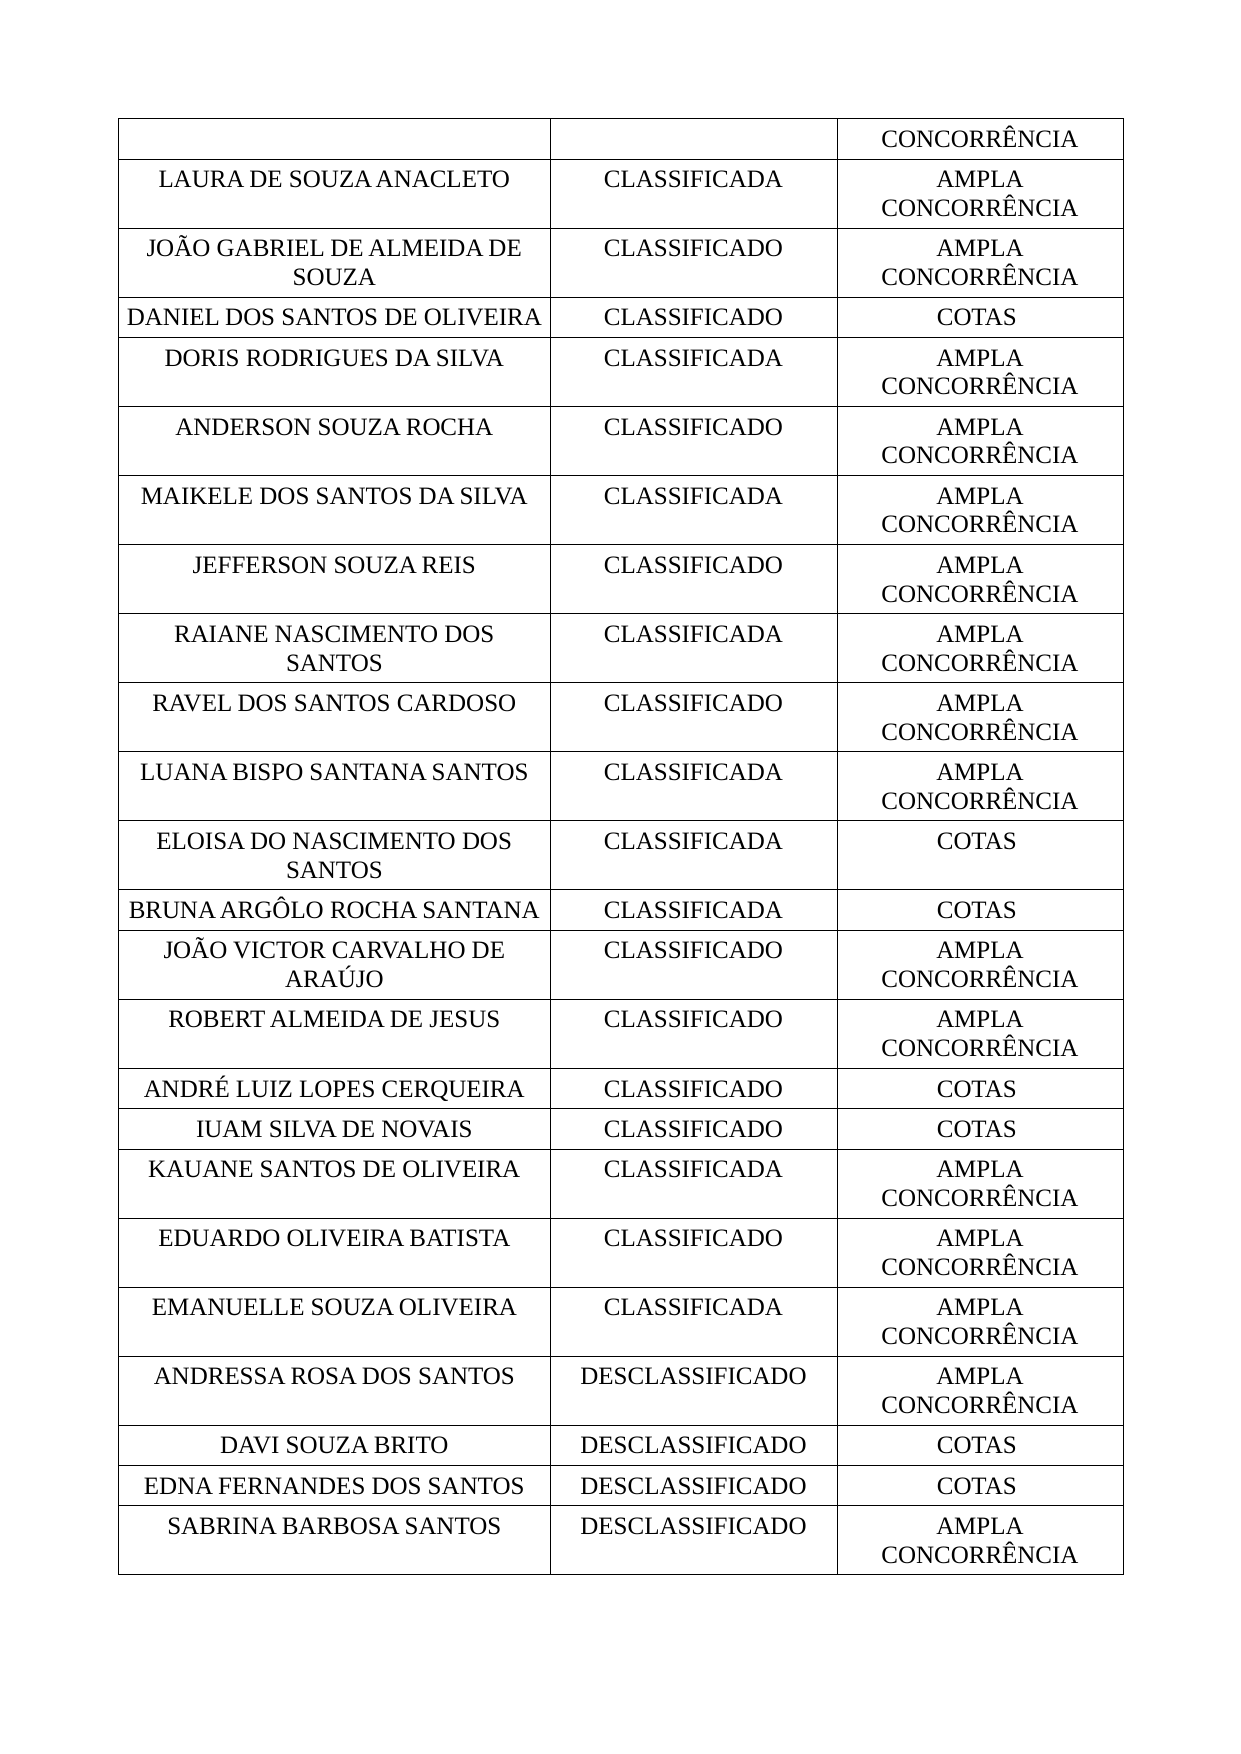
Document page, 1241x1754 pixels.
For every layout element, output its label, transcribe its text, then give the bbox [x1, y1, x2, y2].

table_cell JOÃO VICTOR CARVALHO DE ARAÚJO [119, 931, 550, 999]
table_cell CLASSIFICADO [551, 1000, 837, 1068]
table_cell AMPLA CONCORRÊNCIA [838, 229, 1123, 297]
table_cell AMPLA CONCORRÊNCIA [838, 545, 1123, 613]
table_cell CLASSIFICADA [551, 476, 837, 544]
table_cell COTAS [838, 1426, 1123, 1465]
table_cell [551, 119, 837, 158]
table_cell CLASSIFICADO [551, 931, 837, 999]
table_cell CLASSIFICADA [551, 752, 837, 820]
table_cell DESCLASSIFICADO [551, 1506, 837, 1574]
table_cell CLASSIFICADO [551, 1219, 837, 1287]
table_cell ROBERT ALMEIDA DE JESUS [119, 1000, 550, 1068]
table_cell AMPLA CONCORRÊNCIA [838, 683, 1123, 751]
table_cell CLASSIFICADO [551, 1069, 837, 1108]
table_cell ANDRESSA ROSA DOS SANTOS [119, 1357, 550, 1425]
table_cell BRUNA ARGÔLO ROCHA SANTANA [119, 890, 550, 930]
table_cell RAVEL DOS SANTOS CARDOSO [119, 683, 550, 751]
table_cell AMPLA CONCORRÊNCIA [838, 1219, 1123, 1287]
table_cell COTAS [838, 821, 1123, 889]
table_cell COTAS [838, 1109, 1123, 1148]
table_cell CLASSIFICADO [551, 407, 837, 475]
table_cell CLASSIFICADA [551, 1288, 837, 1356]
table_cell ANDRÉ LUIZ LOPES CERQUEIRA [119, 1069, 550, 1108]
table_cell RAIANE NASCIMENTO DOS SANTOS [119, 614, 550, 682]
table_cell CLASSIFICADO [551, 545, 837, 613]
table_cell CLASSIFICADA [551, 614, 837, 682]
table_cell DANIEL DOS SANTOS DE OLIVEIRA [119, 298, 550, 337]
table_cell CLASSIFICADO [551, 298, 837, 337]
table_cell CLASSIFICADO [551, 1109, 837, 1148]
table_cell KAUANE SANTOS DE OLIVEIRA [119, 1150, 550, 1217]
table_cell DESCLASSIFICADO [551, 1466, 837, 1505]
table_cell CLASSIFICADO [551, 229, 837, 297]
table_cell AMPLA CONCORRÊNCIA [838, 1000, 1123, 1068]
table_cell AMPLA CONCORRÊNCIA [838, 614, 1123, 682]
table_cell AMPLA CONCORRÊNCIA [838, 338, 1123, 406]
table_cell DESCLASSIFICADO [551, 1426, 837, 1465]
table_cell COTAS [838, 890, 1123, 930]
table_cell DAVI SOUZA BRITO [119, 1426, 550, 1465]
table_cell CLASSIFICADA [551, 890, 837, 930]
table_cell COTAS [838, 1069, 1123, 1108]
table_cell AMPLA CONCORRÊNCIA [838, 1150, 1123, 1217]
table_cell EDUARDO OLIVEIRA BATISTA [119, 1219, 550, 1287]
table_cell LAURA DE SOUZA ANACLETO [119, 160, 550, 227]
table_cell CLASSIFICADA [551, 338, 837, 406]
table_cell CLASSIFICADA [551, 1150, 837, 1217]
table_cell ELOISA DO NASCIMENTO DOS SANTOS [119, 821, 550, 889]
table_cell DORIS RODRIGUES DA SILVA [119, 338, 550, 406]
table_cell COTAS [838, 298, 1123, 337]
table_cell AMPLA CONCORRÊNCIA [838, 476, 1123, 544]
table_cell EMANUELLE SOUZA OLIVEIRA [119, 1288, 550, 1356]
table_cell CLASSIFICADA [551, 160, 837, 227]
table_cell CLASSIFICADA [551, 821, 837, 889]
table_cell AMPLA CONCORRÊNCIA [838, 1357, 1123, 1425]
table_cell CLASSIFICADO [551, 683, 837, 751]
table_cell LUANA BISPO SANTANA SANTOS [119, 752, 550, 820]
table_cell JEFFERSON SOUZA REIS [119, 545, 550, 613]
table_cell AMPLA CONCORRÊNCIA [838, 931, 1123, 999]
table_cell AMPLA CONCORRÊNCIA [838, 160, 1123, 227]
table_cell AMPLA CONCORRÊNCIA [838, 1506, 1123, 1574]
table_cell CONCORRÊNCIA [838, 119, 1123, 158]
table_cell EDNA FERNANDES DOS SANTOS [119, 1466, 550, 1505]
table_cell DESCLASSIFICADO [551, 1357, 837, 1425]
table_cell [119, 119, 550, 158]
table_cell MAIKELE DOS SANTOS DA SILVA [119, 476, 550, 544]
table_cell IUAM SILVA DE NOVAIS [119, 1109, 550, 1148]
table_cell ANDERSON SOUZA ROCHA [119, 407, 550, 475]
table_cell COTAS [838, 1466, 1123, 1505]
table_cell SABRINA BARBOSA SANTOS [119, 1506, 550, 1574]
table_cell JOÃO GABRIEL DE ALMEIDA DE SOUZA [119, 229, 550, 297]
table_cell AMPLA CONCORRÊNCIA [838, 407, 1123, 475]
table_cell AMPLA CONCORRÊNCIA [838, 752, 1123, 820]
table_cell AMPLA CONCORRÊNCIA [838, 1288, 1123, 1356]
